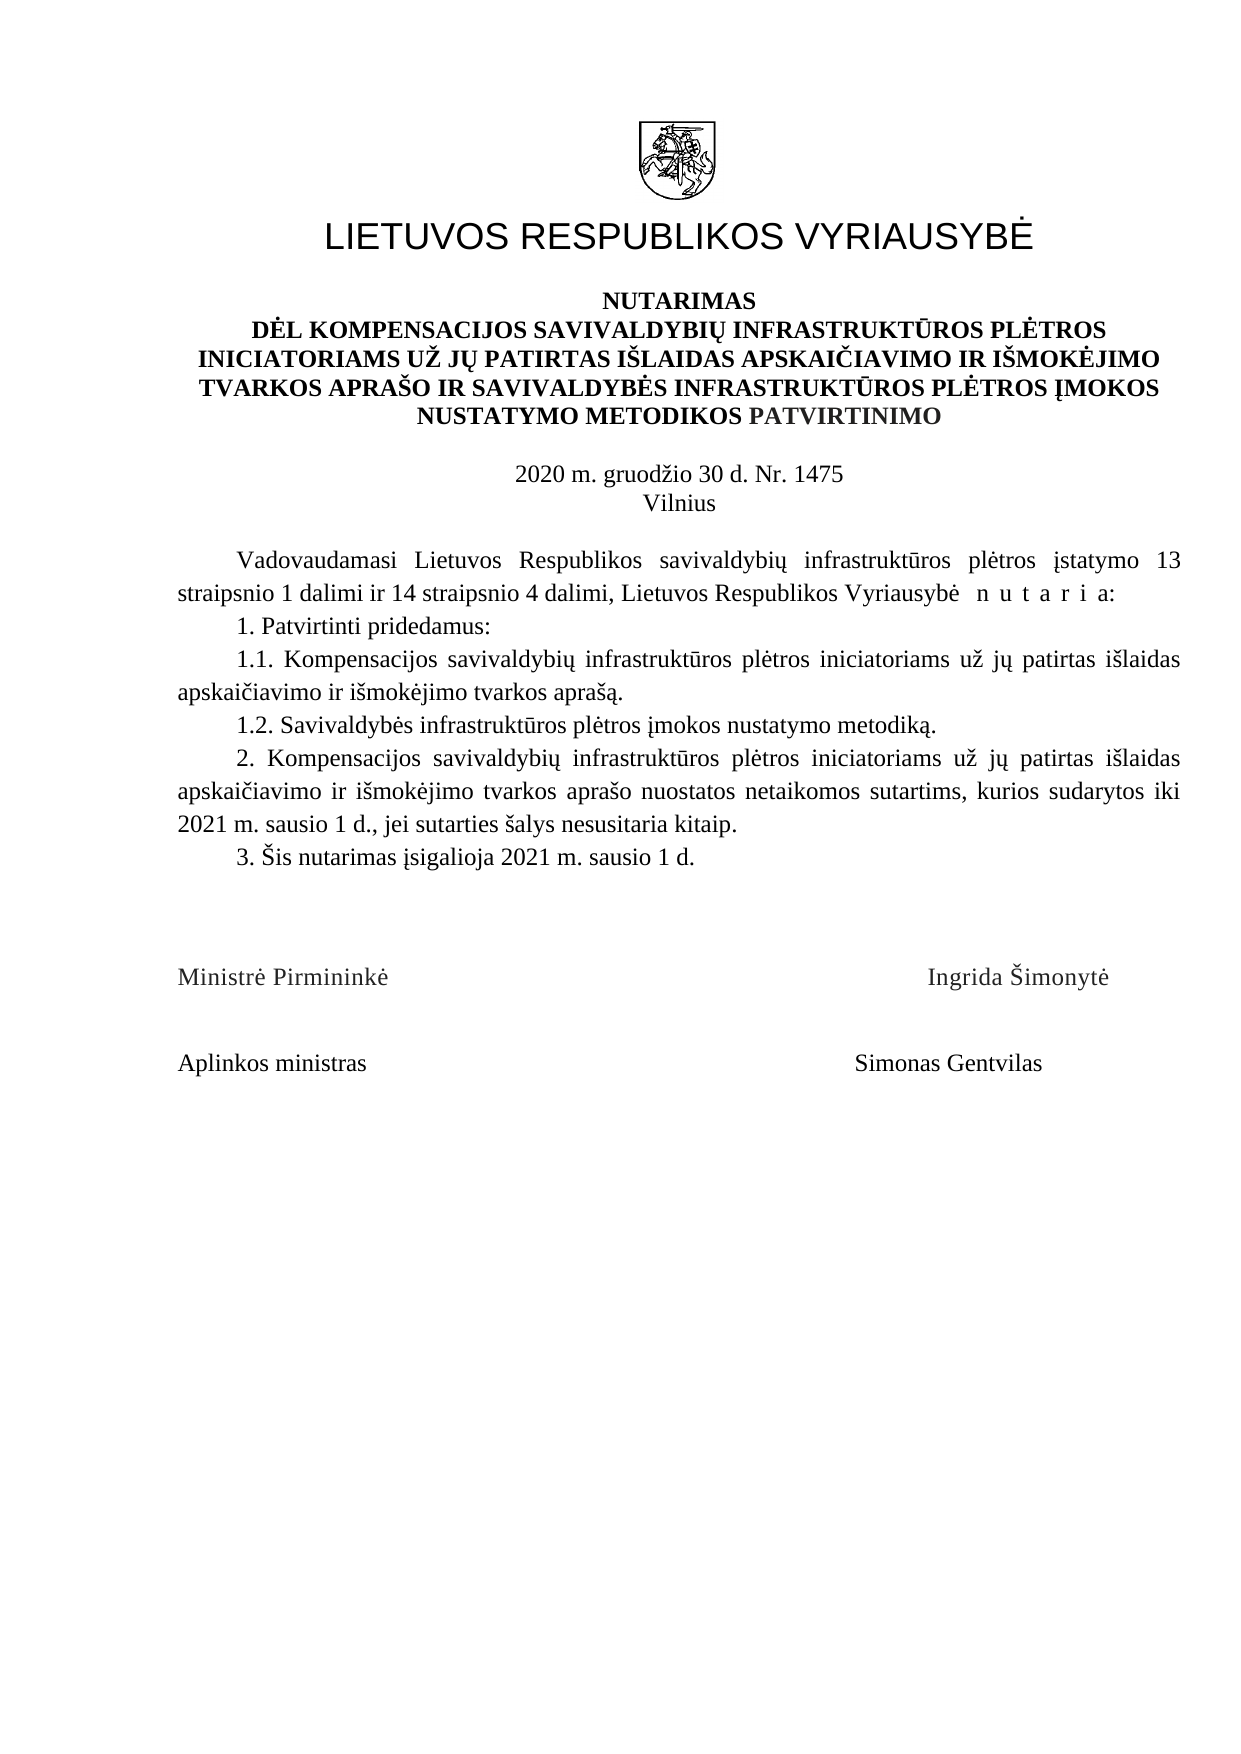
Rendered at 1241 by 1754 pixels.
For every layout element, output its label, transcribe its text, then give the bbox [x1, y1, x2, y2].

subtitle Ministrė Pirmininkė Ingrida Šimonytė [177, 962, 1181, 990]
text 2. Kompensacijos savivaldybių infrastruktūros plėtros iniciatoriams už jų patirtas išlaidas apskaičiavimo ir išmokėjimo tvarkos aprašo nuostatos netaikomos sutartims, kurios sudarytos iki 2021 m. sausio 1 d., jei sutarties šalys nesusitaria kitaip. [177, 743, 1181, 838]
text 1.2. Savivaldybės infrastruktūros plėtros įmokos nustatymo metodiką. [177, 710, 1181, 739]
text Lietuvos Respublikos Vyriausybė [177, 214, 1181, 258]
text Vadovaudamasi Lietuvos Respublikos savivaldybių infrastruktūros plėtros įstatymo 13 straipsnio 1 dalimi ir 14 straipsnio 4 dalimi, Lietuvos Respublikos Vyriausybė nutaria: [177, 545, 1181, 607]
text DĖL KOMPENSACIJOS SAVIVALDYBIŲ INFRASTRUKTŪROS PLĖTROS INICIATORIAMS UŽ JŲ PATIRTAS IŠLAIDAS APSKAIČIAVIMO IR IŠMOKĖJIMO TVARKOS APRAŠO IR SAVIVALDYBĖS INFRASTRUKTŪROS PLĖTROS ĮMOKOS NUSTATYMO METODIKOS PATVIRTINIMO [177, 315, 1181, 430]
text 1. Patvirtinti pridedamus: [177, 611, 1181, 640]
text nutarimas [177, 286, 1181, 315]
text 3. Šis nutarimas įsigalioja 2021 m. sausio 1 d. [177, 842, 1181, 871]
text Aplinkos ministras Simonas Gentvilas [177, 1048, 1181, 1077]
text 1.1. Kompensacijos savivaldybių infrastruktūros plėtros iniciatoriams už jų patirtas išlaidas apskaičiavimo ir išmokėjimo tvarkos aprašą. [177, 644, 1181, 706]
text 2020 m. gruodžio 30 d. Nr. 1475 [177, 459, 1181, 488]
text Vilnius [177, 488, 1181, 516]
